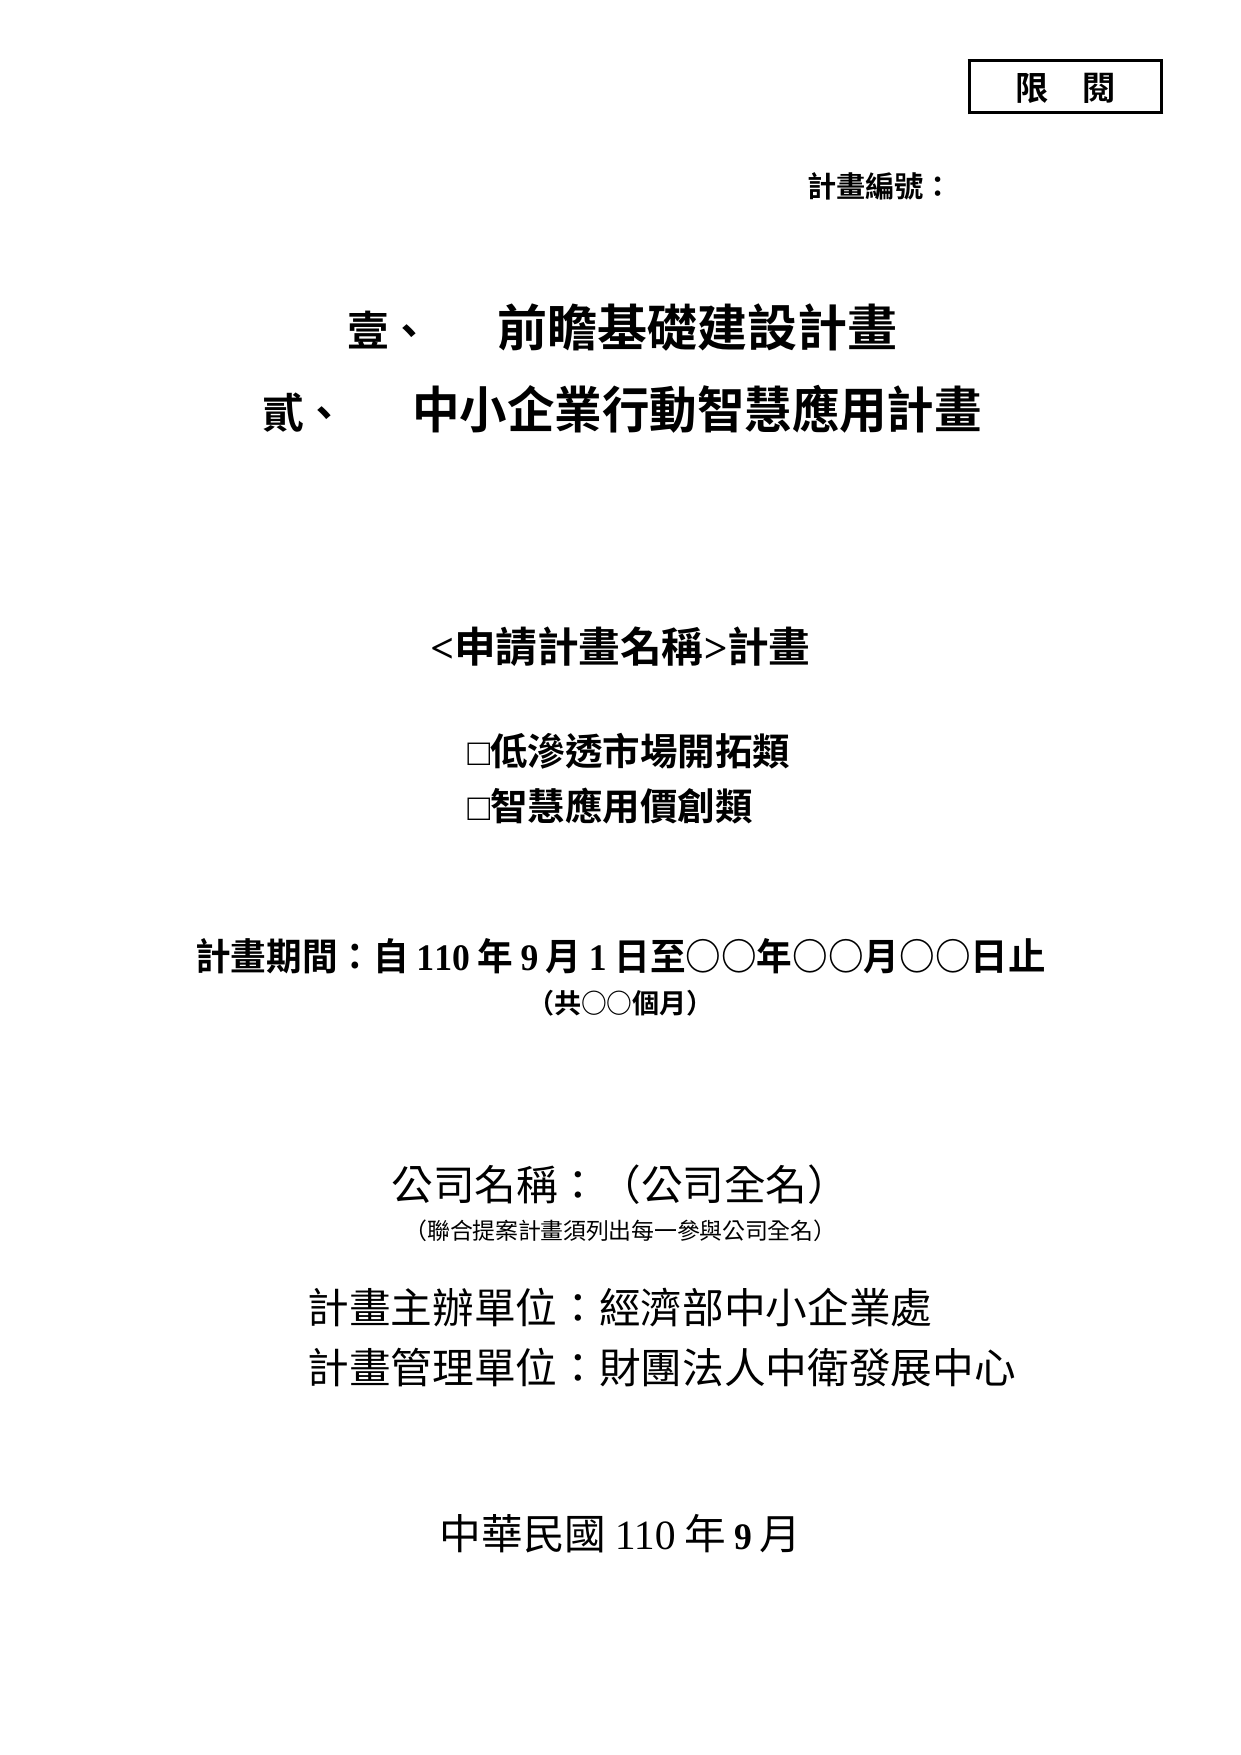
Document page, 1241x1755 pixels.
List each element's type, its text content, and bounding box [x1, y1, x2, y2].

subtitle <申請計畫名稱>計畫 [113, 614, 1128, 674]
text 計畫編號： [112, 164, 1128, 206]
text （共○○個月） [112, 982, 1128, 1021]
text □智慧應用價創類 [112, 776, 1128, 831]
text □低滲透市場開拓類 [112, 722, 1128, 776]
text 計畫期間：自110年9月1日至○○年○○月○○日止 [112, 927, 1128, 981]
subtitle 前瞻基礎建設計畫 [112, 295, 1131, 360]
text 公司名稱：（公司全名） [112, 1152, 1128, 1212]
text （聯合提案計畫須列出每一參與公司全名） [112, 1213, 1128, 1246]
text 計畫主辦單位：經濟部中小企業處 [307, 1275, 1128, 1335]
text 計畫管理單位：財團法人中衛發展中心 [307, 1335, 1128, 1396]
text 限 閱 [971, 62, 1160, 110]
text 中華民國110年9月 [112, 1501, 1128, 1561]
subtitle 中小企業行動智慧應用計畫 [112, 376, 1131, 441]
